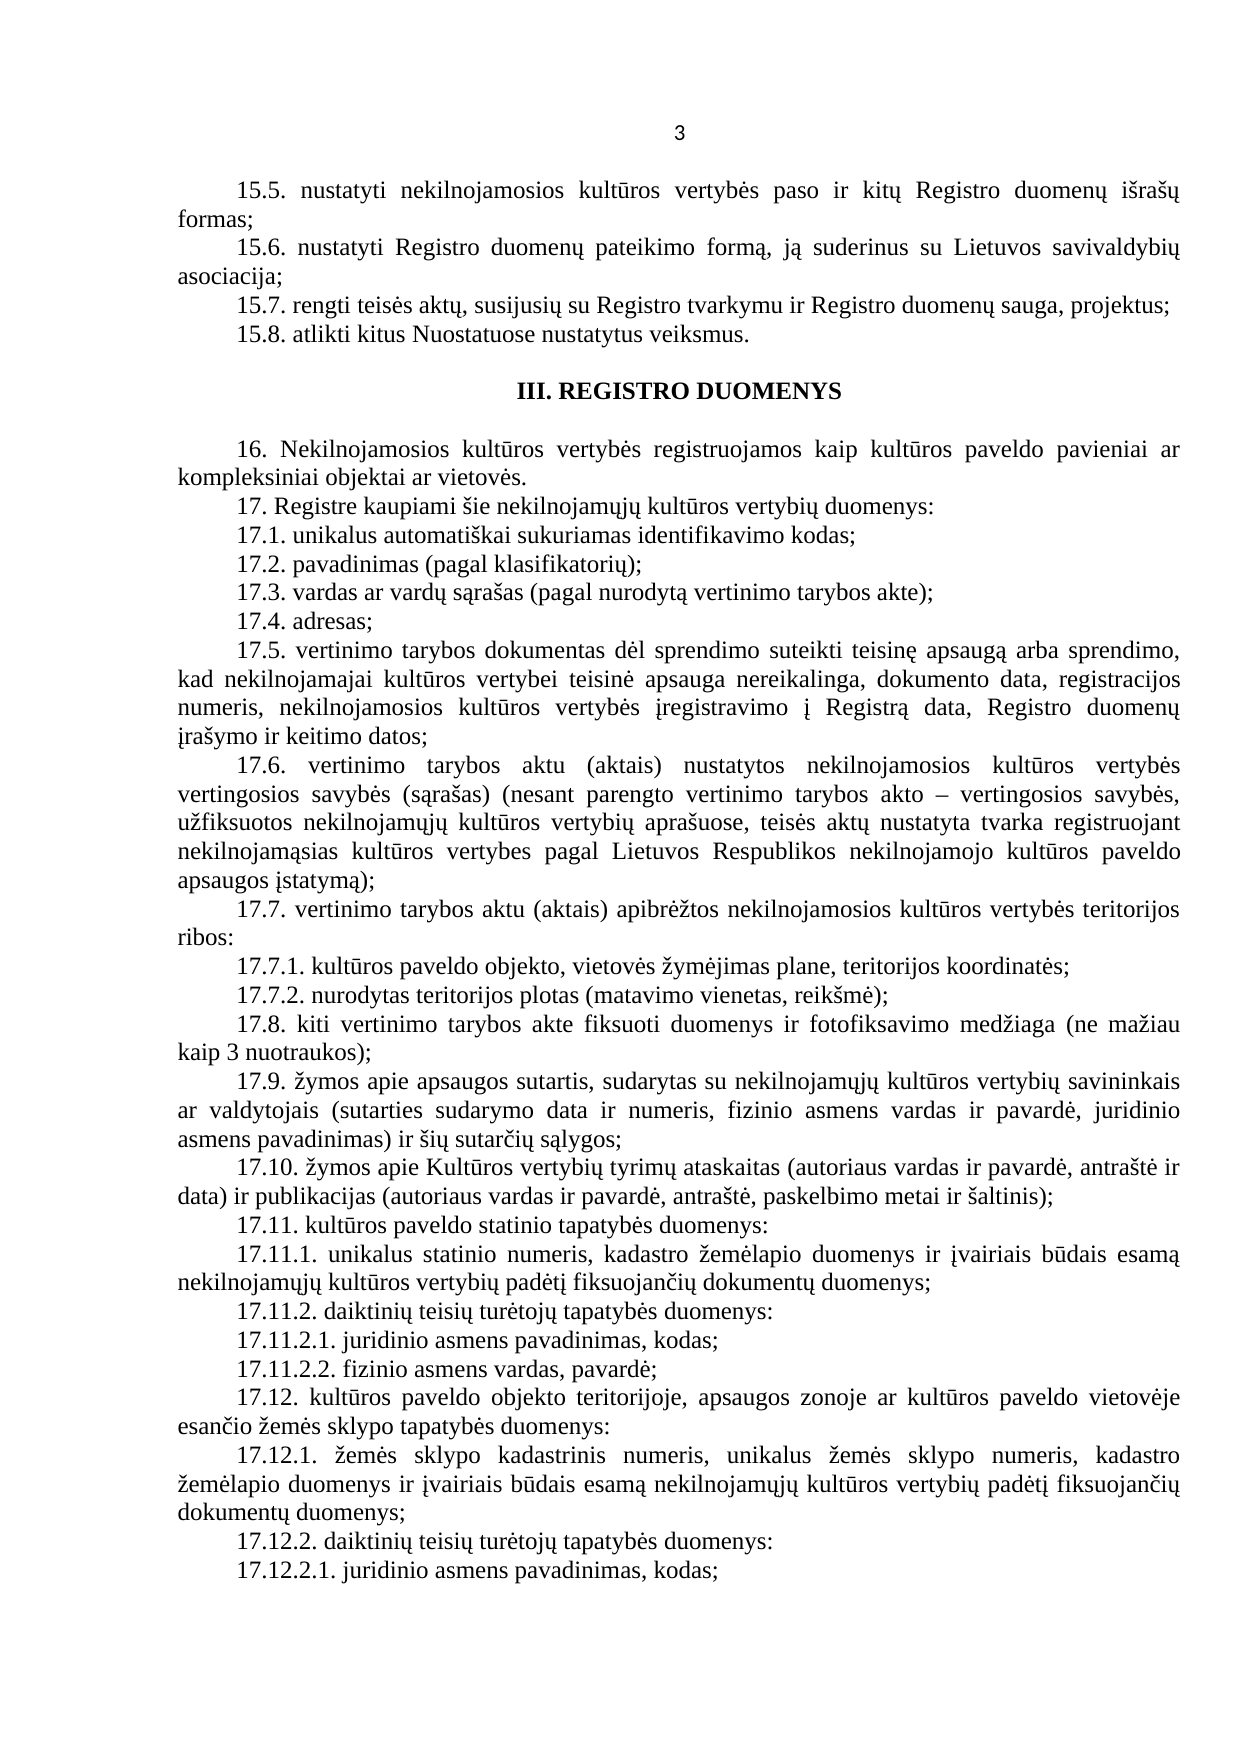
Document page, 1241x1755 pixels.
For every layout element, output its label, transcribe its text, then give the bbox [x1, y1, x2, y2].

text 17.12. kultūros paveldo objekto teritorijoje, apsaugos zonoje ar kultūros paveldo vietovėje esančio žemės sklypo tapatybės duomenys: [177, 1382, 1181, 1440]
text 15.7. rengti teisės aktų, susijusių su Registro tvarkymu ir Registro duomenų sauga, projektus; [177, 290, 1181, 319]
text 17. Registre kaupiami šie nekilnojamųjų kultūros vertybių duomenys: [177, 491, 1181, 520]
text 17.2. pavadinimas (pagal klasifikatorių); [177, 549, 1181, 577]
text 17.12.1. žemės sklypo kadastrinis numeris, unikalus žemės sklypo numeris, kadastro žemėlapio duomenys ir įvairiais būdais esamą nekilnojamųjų kultūros vertybių padėtį fiksuojančių dokumentų duomenys; [177, 1440, 1181, 1526]
text 17.7. vertinimo tarybos aktu (aktais) apibrėžtos nekilnojamosios kultūros vertybės teritorijos ribos: [177, 894, 1181, 951]
text 17.11.2. daiktinių teisių turėtojų tapatybės duomenys: [177, 1296, 1181, 1325]
text 17.10. žymos apie Kultūros vertybių tyrimų ataskaitas (autoriaus vardas ir pavardė, antraštė ir data) ir publikacijas (autoriaus vardas ir pavardė, antraštė, paskelbimo metai ir šaltinis); [177, 1152, 1181, 1210]
text III. REGISTRO DUOMENYS [177, 376, 1181, 405]
text 15.6. nustatyti Registro duomenų pateikimo formą, ją suderinus su Lietuvos savivaldybių asociacija; [177, 232, 1181, 290]
text 17.3. vardas ar vardų sąrašas (pagal nurodytą vertinimo tarybos akte); [177, 577, 1181, 606]
text 17.12.2.1. juridinio asmens pavadinimas, kodas; [177, 1555, 1181, 1584]
text 17.5. vertinimo tarybos dokumentas dėl sprendimo suteikti teisinę apsaugą arba sprendimo, kad nekilnojamajai kultūros vertybei teisinė apsauga nereikalinga, dokumento data, registracijos numeris, nekilnojamosios kultūros vertybės įregistravimo į Registrą data, Registro duomenų įrašymo ir keitimo datos; [177, 635, 1181, 750]
text 17.11.1. unikalus statinio numeris, kadastro žemėlapio duomenys ir įvairiais būdais esamą nekilnojamųjų kultūros vertybių padėtį fiksuojančių dokumentų duomenys; [177, 1239, 1181, 1296]
text 17.1. unikalus automatiškai sukuriamas identifikavimo kodas; [177, 520, 1181, 549]
text 17.11.2.2. fizinio asmens vardas, pavardė; [177, 1354, 1181, 1382]
text 15.8. atlikti kitus Nuostatuose nustatytus veiksmus. [177, 319, 1181, 347]
text 17.4. adresas; [177, 606, 1181, 635]
text 17.8. kiti vertinimo tarybos akte fiksuoti duomenys ir fotofiksavimo medžiaga (ne mažiau kaip 3 nuotraukos); [177, 1009, 1181, 1066]
text 16. Nekilnojamosios kultūros vertybės registruojamos kaip kultūros paveldo pavieniai ar kompleksiniai objektai ar vietovės. [177, 434, 1181, 491]
text 17.11. kultūros paveldo statinio tapatybės duomenys: [177, 1210, 1181, 1239]
text 17.7.2. nurodytas teritorijos plotas (matavimo vienetas, reikšmė); [177, 980, 1181, 1009]
text 17.11.2.1. juridinio asmens pavadinimas, kodas; [177, 1325, 1181, 1354]
text 15.5. nustatyti nekilnojamosios kultūros vertybės paso ir kitų Registro duomenų išrašų formas; [177, 175, 1181, 232]
text 17.9. žymos apie apsaugos sutartis, sudarytas su nekilnojamųjų kultūros vertybių savininkais ar valdytojais (sutarties sudarymo data ir numeris, fizinio asmens vardas ir pavardė, juridinio asmens pavadinimas) ir šių sutarčių sąlygos; [177, 1066, 1181, 1152]
text 17.12.2. daiktinių teisių turėtojų tapatybės duomenys: [177, 1526, 1181, 1555]
text 17.6. vertinimo tarybos aktu (aktais) nustatytos nekilnojamosios kultūros vertybės vertingosios savybės (sąrašas) (nesant parengto vertinimo tarybos akto – vertingosios savybės, užfiksuotos nekilnojamųjų kultūros vertybių aprašuose, teisės aktų nustatyta tvarka registruojant nekilnojamąsias kultūros vertybes pagal Lietuvos Respublikos nekilnojamojo kultūros paveldo apsaugos įstatymą); [177, 750, 1181, 894]
text 17.7.1. kultūros paveldo objekto, vietovės žymėjimas plane, teritorijos koordinatės; [177, 951, 1181, 980]
